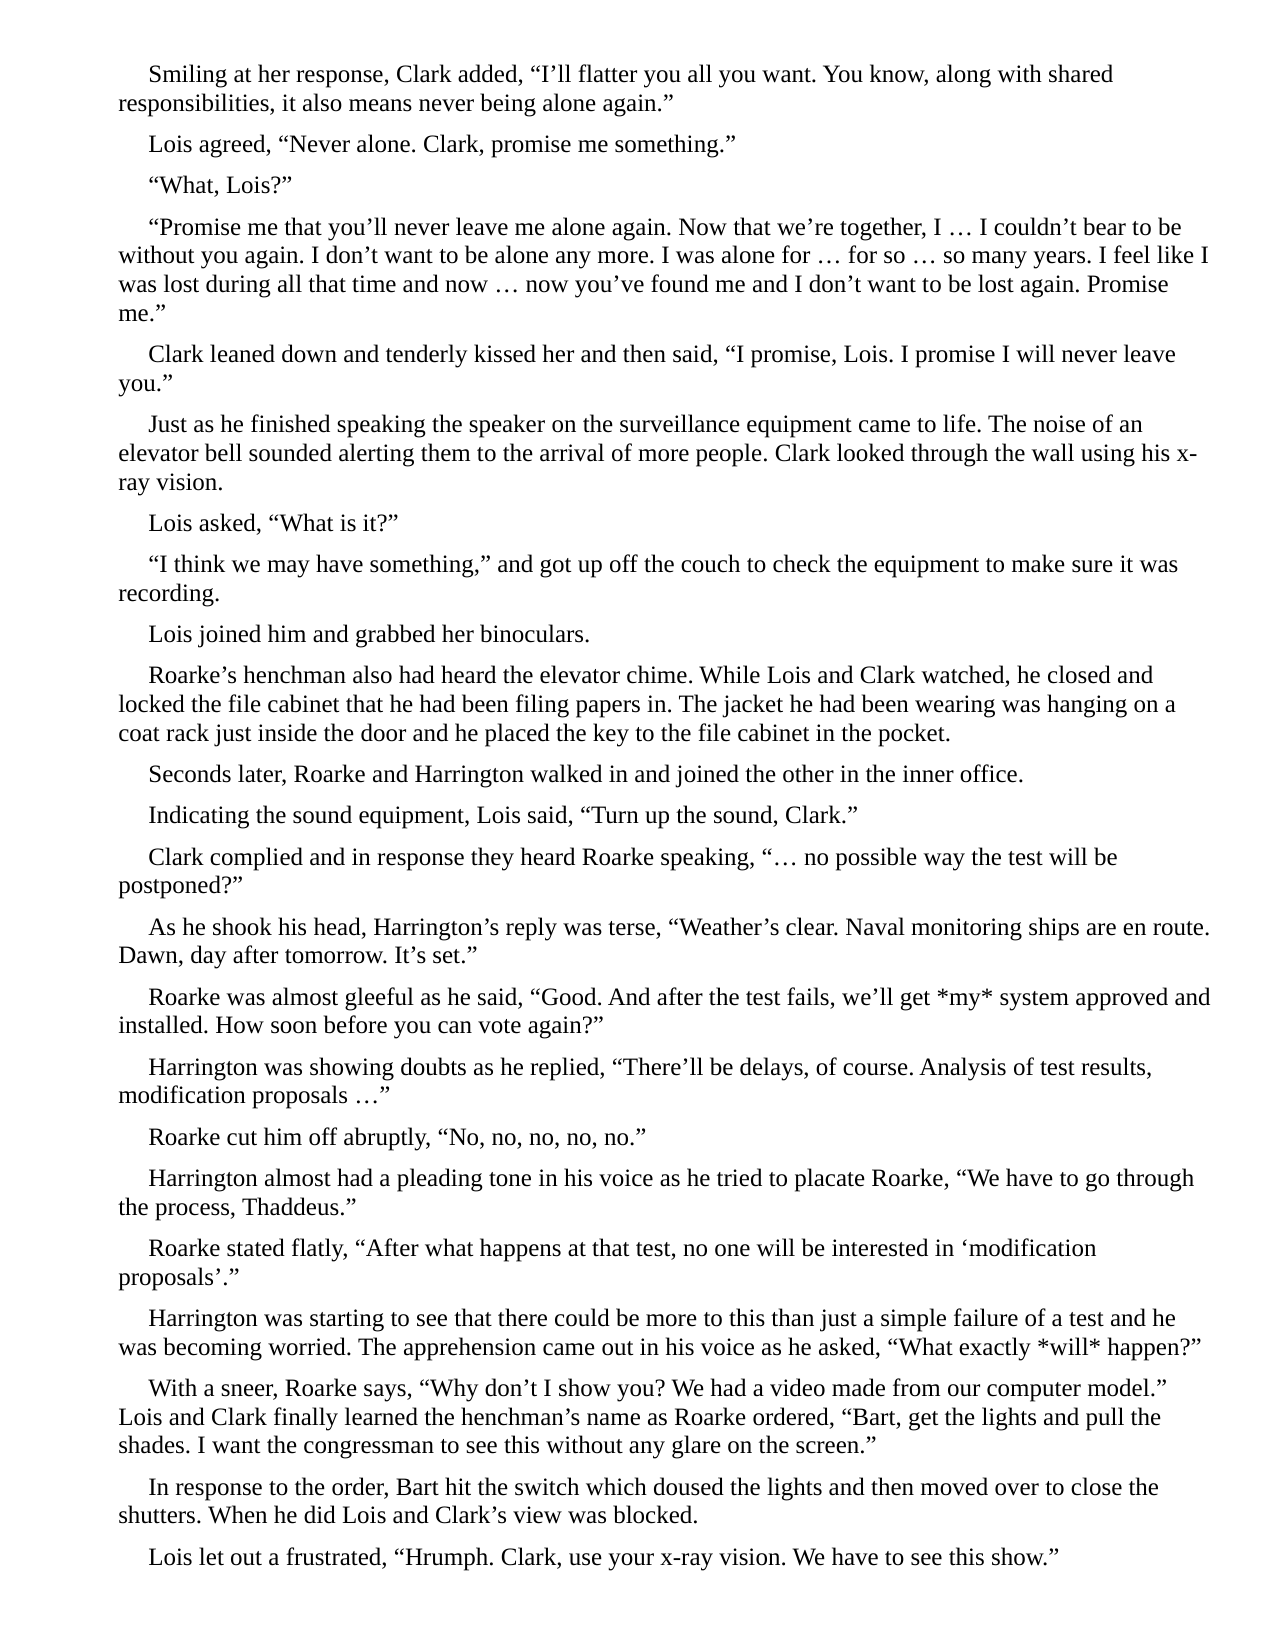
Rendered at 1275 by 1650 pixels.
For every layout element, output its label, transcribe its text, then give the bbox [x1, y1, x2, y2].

text As he shook his head, Harrington’s reply was terse, “Weather’s clear. Naval monitoring ships are en route. Dawn, day after tomorrow. It’s set.” [118, 912, 1216, 969]
text Clark complied and in response they heard Roarke speaking, “… no possible way the test will be postponed?” [118, 842, 1216, 899]
text In response to the order, Bart hit the switch which doused the lights and then moved over to close the shutters. When he did Lois and Clark’s view was blocked. [118, 1472, 1216, 1529]
text Just as he finished speaking the speaker on the surveillance equipment came to life. The noise of an elevator bell sounded alerting them to the arrival of more people. Clark looked through the wall using his x-ray vision. [118, 409, 1216, 495]
text Harrington was starting to see that there could be more to this than just a simple failure of a test and he was becoming worried. The apprehension came out in his voice as he asked, “What exactly *will* happen?” [118, 1303, 1216, 1360]
text Smiling at her response, Clark added, “I’ll flatter you all you want. You know, along with shared responsibilities, it also means never being alone again.” [118, 59, 1216, 117]
text Roarke was almost gleeful as he said, “Good. And after the test fails, we’ll get *my* system approved and installed. How soon before you can vote again?” [118, 982, 1216, 1039]
text Lois agreed, “Never alone. Clark, promise me something.” [118, 129, 1216, 158]
text Roarke stated flatly, “After what happens at that test, no one will be interested in ‘modification proposals’.” [118, 1233, 1216, 1290]
text “I think we may have something,” and got up off the couch to check the equipment to make sure it was recording. [118, 549, 1216, 607]
text Lois let out a frustrated, “Hrumph. Clark, use your x-ray vision. We have to see this show.” [118, 1542, 1216, 1570]
text Harrington was showing doubts as he replied, “There’ll be delays, of course. Analysis of test results, modification proposals …” [118, 1052, 1216, 1109]
text Clark leaned down and tenderly kissed her and then said, “I promise, Lois. I promise I will never leave you.” [118, 339, 1216, 397]
text “Promise me that you’ll never leave me alone again. Now that we’re together, I … I couldn’t bear to be without you again. I don’t want to be alone any more. I was alone for … for so … so many years. I feel like I was lost during all that time and now … now you’ve found me and I don’t want to be lost again. Promise me.” [118, 212, 1216, 327]
text “What, Lois?” [118, 170, 1216, 199]
text Roarke cut him off abruptly, “No, no, no, no, no.” [118, 1122, 1216, 1150]
text Seconds later, Roarke and Harrington walked in and joined the other in the inner office. [118, 759, 1216, 788]
text With a sneer, Roarke says, “Why don’t I show you? We had a video made from our computer model.” Lois and Clark finally learned the henchman’s name as Roarke ordered, “Bart, get the lights and pull the shades. I want the congressman to see this without any glare on the screen.” [118, 1373, 1216, 1459]
text Indicating the sound equipment, Lois said, “Turn up the sound, Clark.” [118, 800, 1216, 829]
text Lois asked, “What is it?” [118, 508, 1216, 537]
text Roarke’s henchman also had heard the elevator chime. While Lois and Clark watched, he closed and locked the file cabinet that he had been filing papers in. The jacket he had been wearing was hanging on a coat rack just inside the door and he placed the key to the file cabinet in the pocket. [118, 660, 1216, 747]
text Harrington almost had a pleading tone in his voice as he tried to placate Roarke, “We have to go through the process, Thaddeus.” [118, 1163, 1216, 1220]
text Lois joined him and grabbed her binoculars. [118, 619, 1216, 648]
